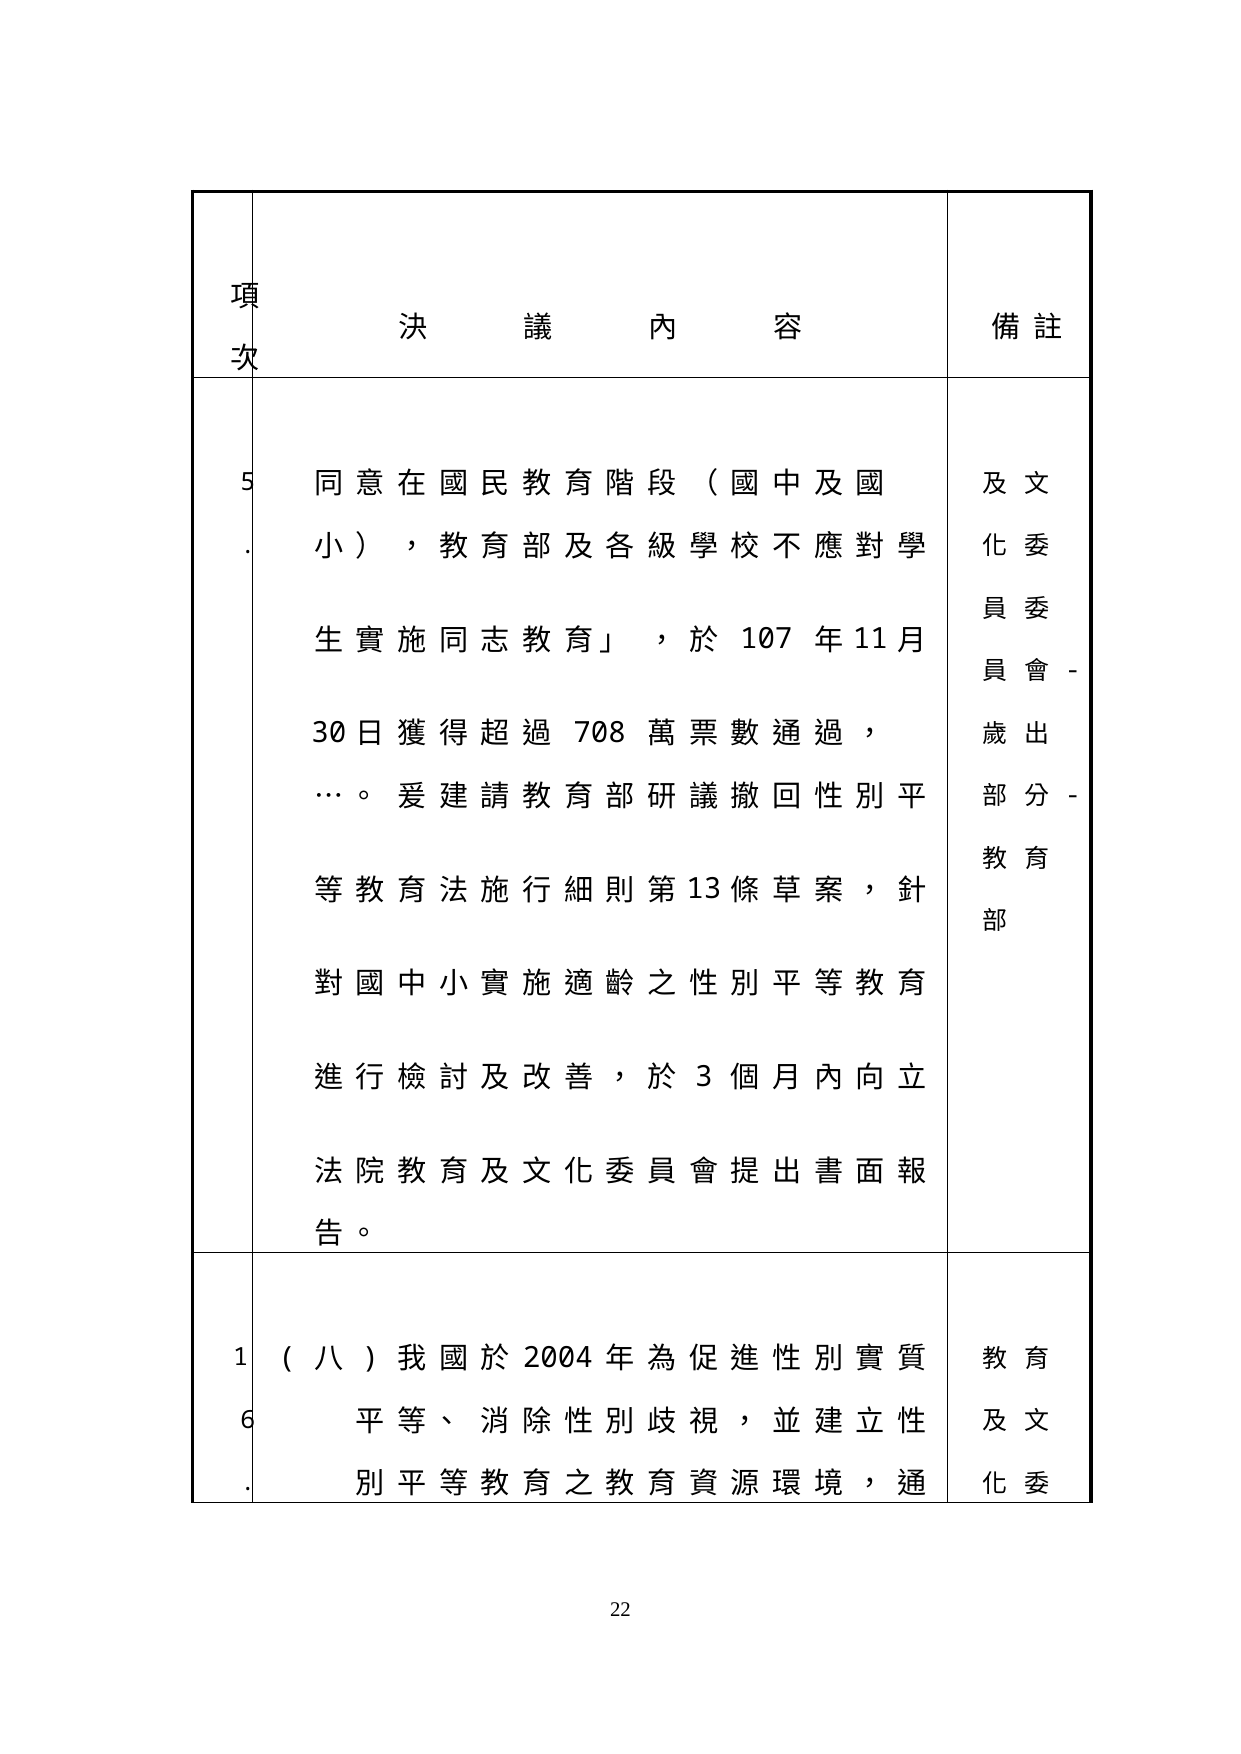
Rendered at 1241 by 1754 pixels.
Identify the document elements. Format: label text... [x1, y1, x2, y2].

table_cell 15. [194, 378, 252, 1252]
table_cell 教育及文化委 [948, 1253, 1089, 1502]
table_cell (八)我國於2004年為促進性別實質平等、消除性別歧視，並建立性別平等教育之教育資源環境，通 [253, 1253, 947, 1502]
table_cell 16. [194, 1253, 252, 1502]
table_header 備註 [948, 193, 1089, 377]
table_cell 同意在國民教育階段（國中及國小），教育部及各級學校不應對學生實施同志教育」，於107年11月30日獲得超過708萬票數通過，…。爰建請教育部研議撤回性別平等教育法施行細則第13條草案，針對國中小實施適齡之性別平等教育進行檢討及改善，於3個月內向立法院教育及文化委員會提出書面報告。 [253, 378, 947, 1252]
table_cell 及文化委員委員會-歲出部分-教育部 [948, 378, 1089, 1252]
table_header 決 議 內 容 [253, 193, 947, 377]
table_header 項次 [194, 193, 252, 377]
